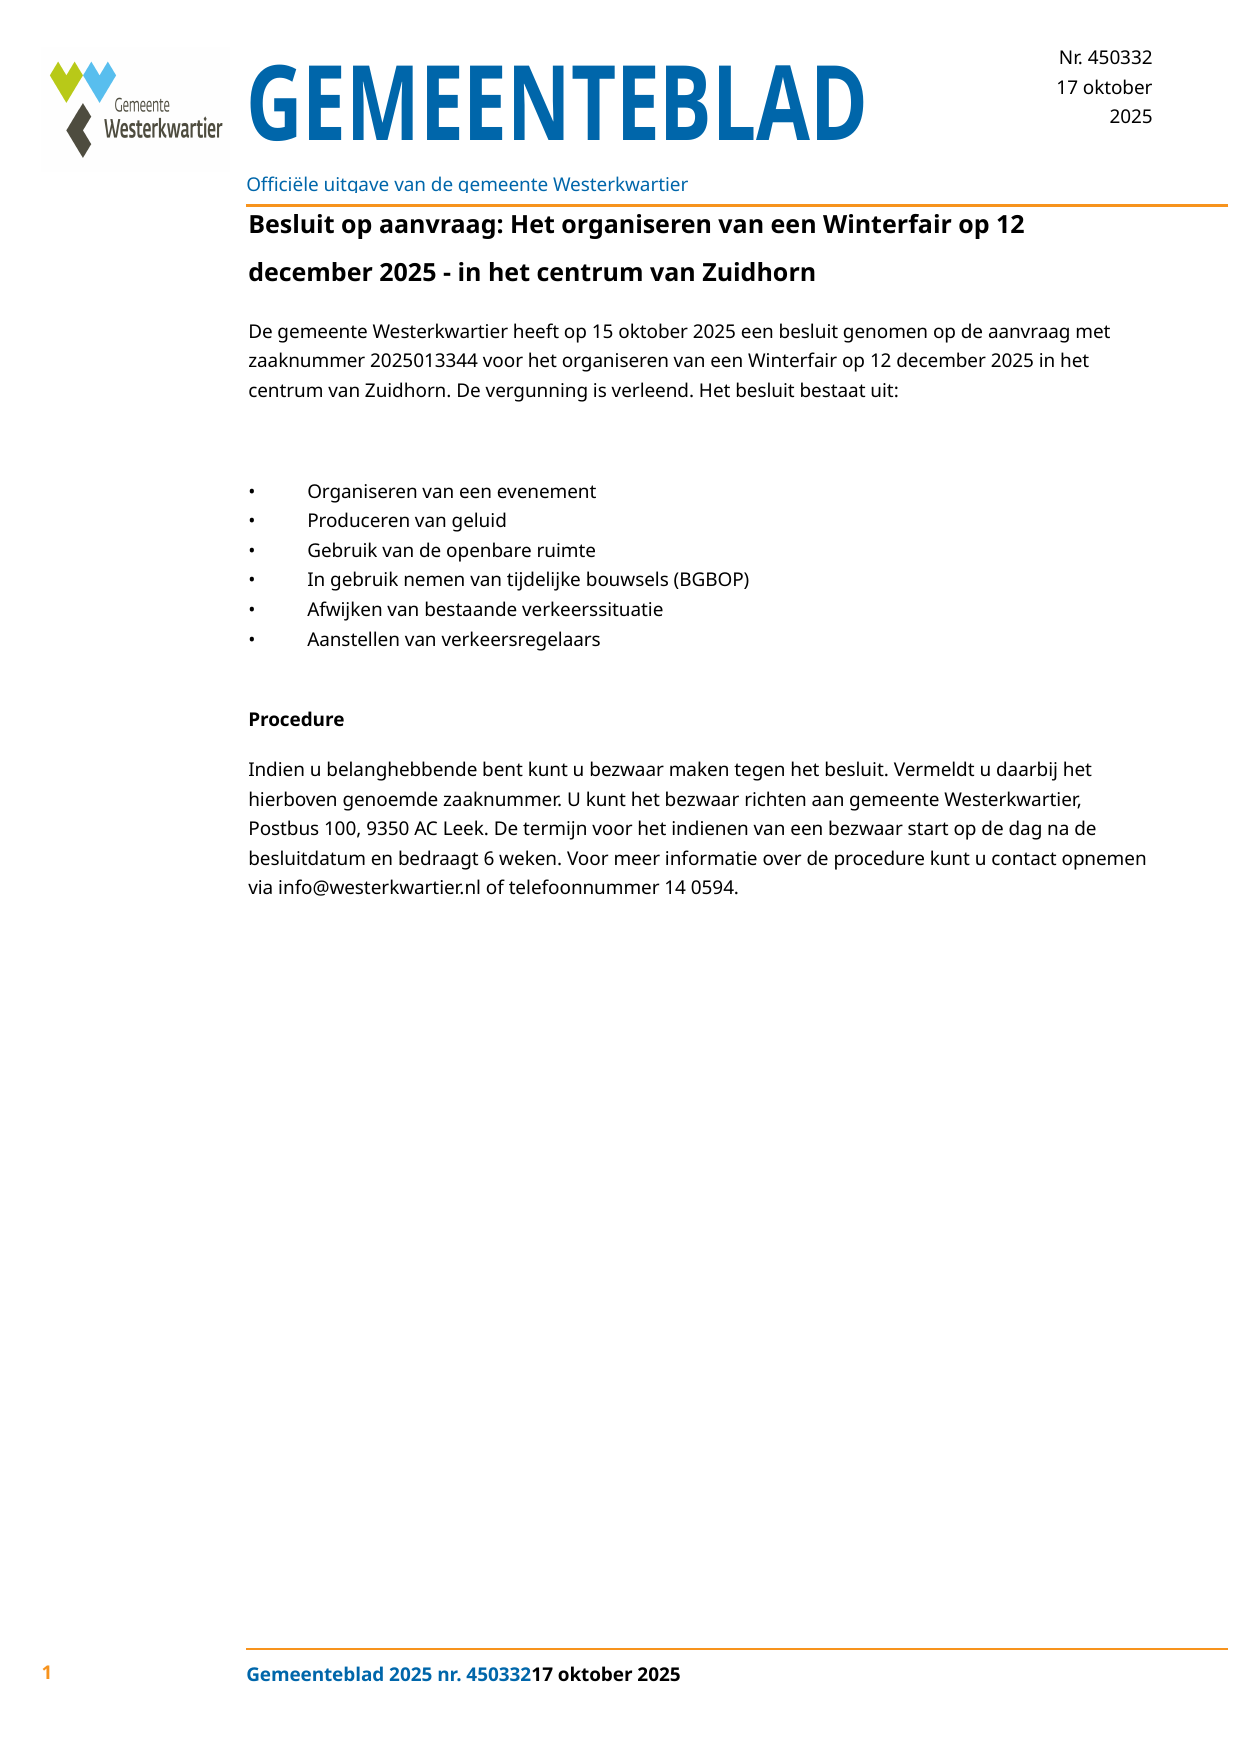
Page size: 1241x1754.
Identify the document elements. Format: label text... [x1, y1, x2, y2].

text De gemeente Westerkwartier heeft op 15 oktober 2025 een besluit genomen op de aanvraag met zaaknummer 2025013344 voor het organiseren van een Winterfair op 12 december 2025 in het centrum van Zuidhorn. De vergunning is verleend. Het besluit bestaat uit: [248, 318, 1152, 403]
text Procedure [248, 706, 1152, 732]
list Produceren van geluid [248, 507, 1152, 533]
text Besluit op aanvraag: Het organiseren van een Winterfair op 12 december 2025 - in het centrum van Zuidhorn [248, 207, 1152, 288]
list Aanstellen van verkeersregelaars [248, 626, 1152, 652]
list Organiseren van een evenement [248, 478, 1152, 504]
list Afwijken van bestaande verkeerssituatie [248, 596, 1152, 622]
list Gebruik van de openbare ruimte [248, 537, 1152, 563]
picture [41, 47, 231, 172]
list In gebruik nemen van tijdelijke bouwsels (BGBOP) [248, 567, 1152, 592]
text Indien u belanghebbende bent kunt u bezwaar maken tegen het besluit. Vermeldt u daarbij het hierboven genoemde zaaknummer. U kunt het bezwaar richten aan gemeente Westerkwartier, Postbus 100, 9350 AC Leek. De termijn voor het indienen van een bezwaar start op de dag na de besluitdatum en bedraagt 6 weken. Voor meer informatie over de procedure kunt u contact opnemen via info@westerkwartier.nl of telefoonnummer 14 0594. [248, 756, 1152, 900]
